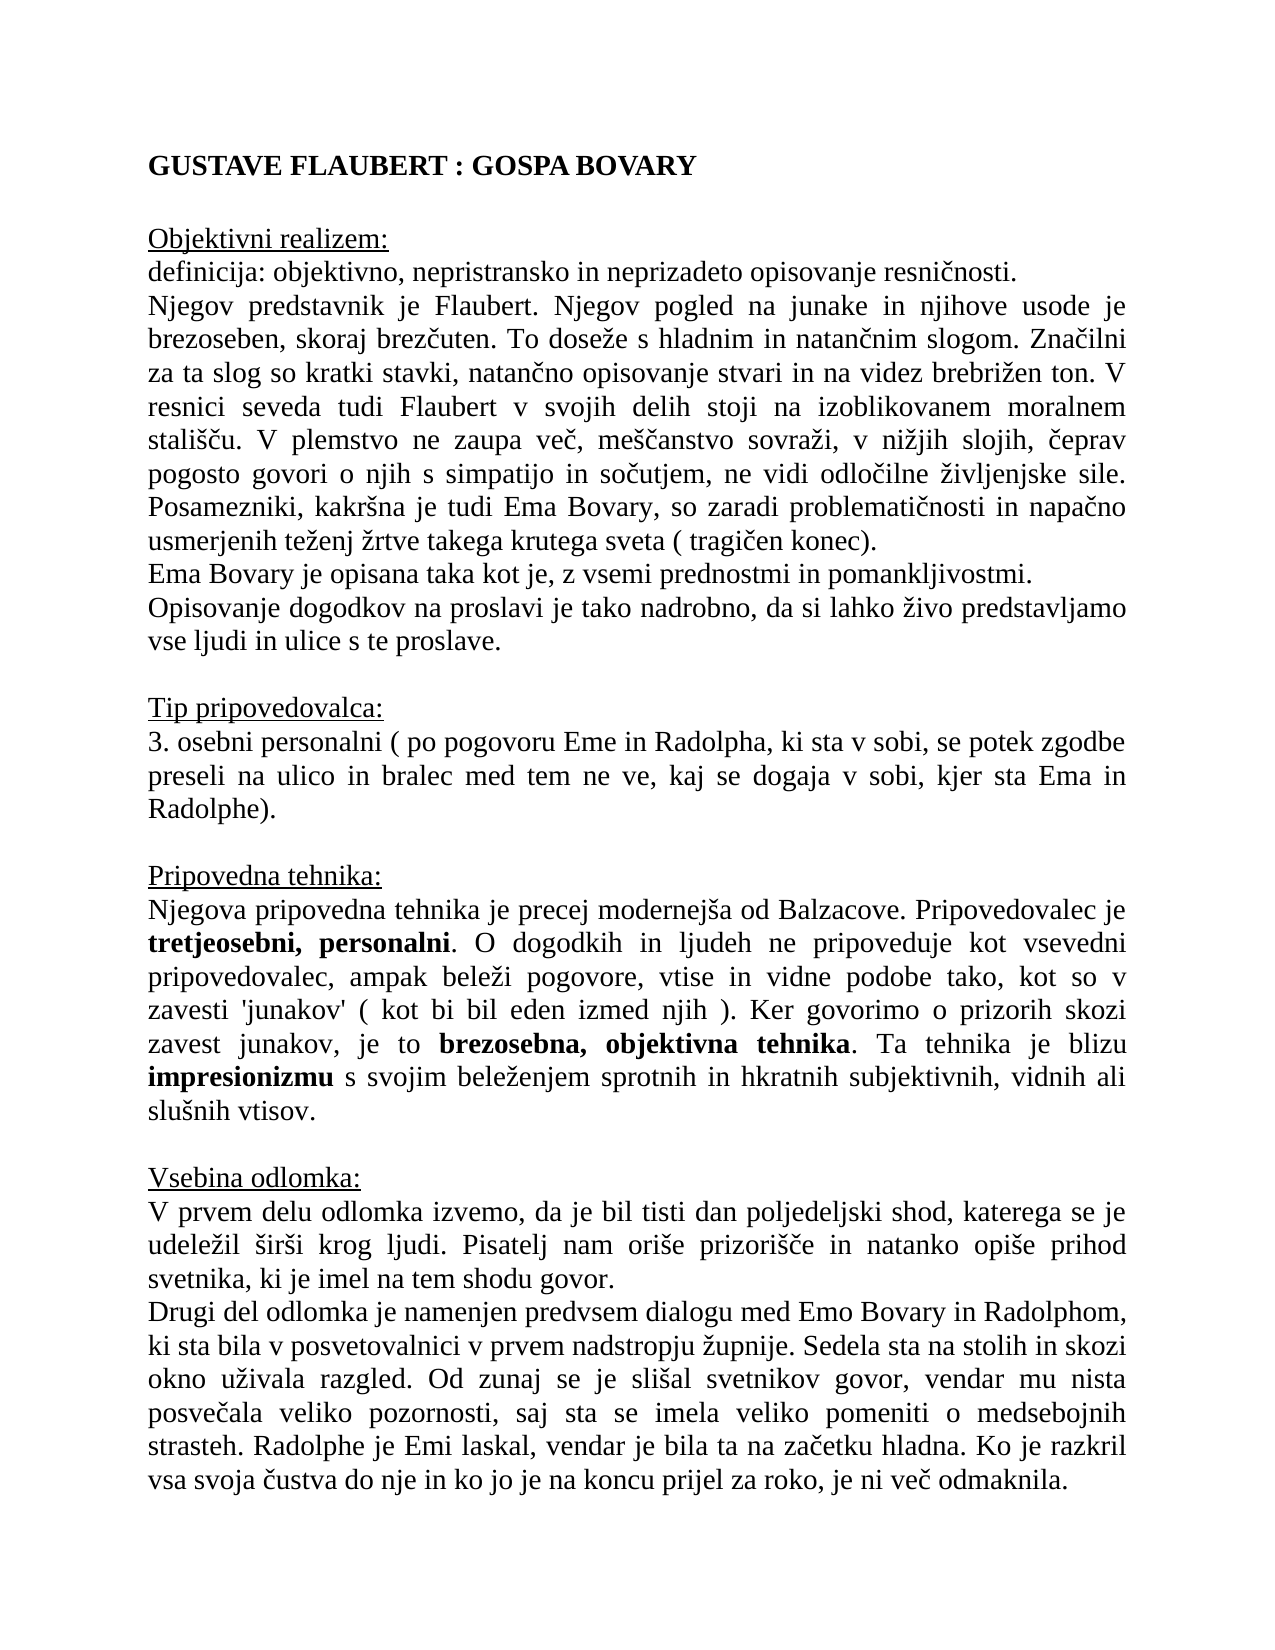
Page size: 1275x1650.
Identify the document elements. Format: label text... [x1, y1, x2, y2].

subtitle GUSTAVE FLAUBERT : GOSPA BOVARY [148, 148, 1127, 181]
text definicija: objektivno, nepristransko in neprizadeto opisovanje resničnosti. [148, 254, 1127, 288]
text Drugi del odlomka je namenjen predvsem dialogu med Emo Bovary in Radolphom, ki sta bila v posvetovalnici v prvem nadstropju župnije. Sedela sta na stolih in skozi okno uživala razgled. Od zunaj se je slišal svetnikov govor, vendar mu nista posvečala veliko pozornosti, saj sta se imela veliko pomeniti o medsebojnih strasteh. Radolphe je Emi laskal, vendar je bila ta na začetku hladna. Ko je razkril vsa svoja čustva do nje in ko jo je na koncu prijel za roko, je ni več odmaknila. [148, 1294, 1127, 1496]
text V prvem delu odlomka izvemo, da je bil tisti dan poljedeljski shod, katerega se je udeležil širši krog ljudi. Pisatelj nam oriše prizorišče in natanko opiše prihod svetnika, ki je imel na tem shodu govor. [148, 1194, 1127, 1294]
text 3. osebni personalni ( po pogovoru Eme in Radolpha, ki sta v sobi, se potek zgodbe preseli na ulico in bralec med tem ne ve, kaj se dogaja v sobi, kjer sta Ema in Radolphe). [148, 724, 1127, 825]
text Opisovanje dogodkov na proslavi je tako nadrobno, da si lahko živo predstavljamo vse ljudi in ulice s te proslave. [148, 590, 1127, 657]
text Tip pripovedovalca: [148, 691, 1127, 724]
text Njegova pripovedna tehnika je precej modernejša od Balzacove. Pripovedovalec je tretjeosebni, personalni. O dogodkih in ljudeh ne pripoveduje kot vsevedni pripovedovalec, ampak beleži pogovore, vtise in vidne podobe tako, kot so v zavesti 'junakov' ( kot bi bil eden izmed njih ). Ker govorimo o prizorih skozi zavest junakov, je to brezosebna, objektivna tehnika. Ta tehnika je blizu impresionizmu s svojim beleženjem sprotnih in hkratnih subjektivnih, vidnih ali slušnih vtisov. [148, 892, 1127, 1127]
text Vsebina odlomka: [148, 1160, 1127, 1194]
text Ema Bovary je opisana taka kot je, z vsemi prednostmi in pomankljivostmi. [148, 556, 1127, 590]
text Njegov predstavnik je Flaubert. Njegov pogled na junake in njihove usode je brezoseben, skoraj brezčuten. To doseže s hladnim in natančnim slogom. Značilni za ta slog so kratki stavki, natančno opisovanje stvari in na videz brebrižen ton. V resnici seveda tudi Flaubert v svojih delih stoji na izoblikovanem moralnem stališču. V plemstvo ne zaupa več, meščanstvo sovraži, v nižjih slojih, čeprav pogosto govori o njih s simpatijo in sočutjem, ne vidi odločilne življenjske sile. Posamezniki, kakršna je tudi Ema Bovary, so zaradi problematičnosti in napačno usmerjenih teženj žrtve takega krutega sveta ( tragičen konec). [148, 288, 1127, 556]
text Pripovedna tehnika: [148, 858, 1127, 892]
text Objektivni realizem: [148, 221, 1127, 254]
